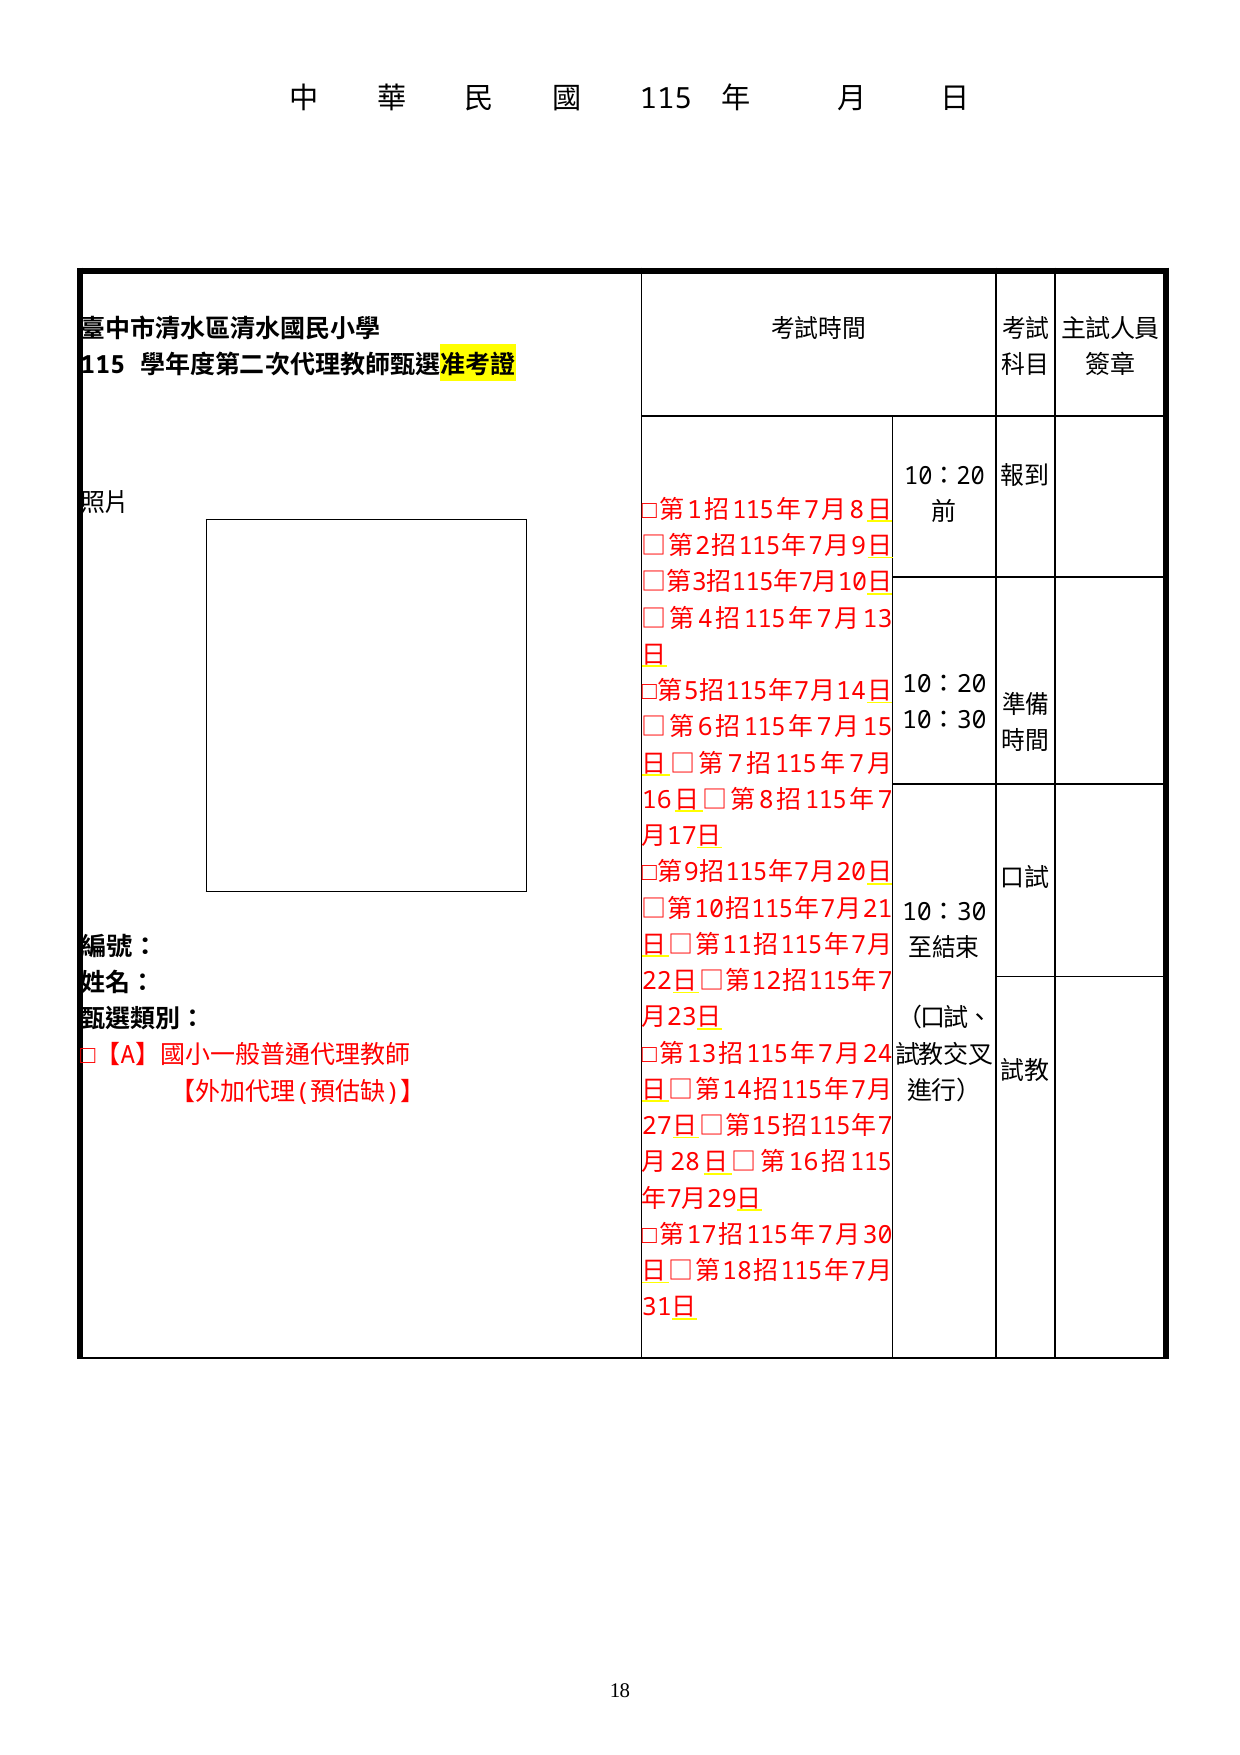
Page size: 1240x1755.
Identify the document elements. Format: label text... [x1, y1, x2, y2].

table_cell 試教 [997, 977, 1054, 1357]
table_cell [1056, 578, 1163, 783]
table_cell 口試 [997, 785, 1054, 976]
table_header [207, 520, 526, 891]
table_cell 準備時間 [997, 578, 1054, 783]
table_header 主試人員 簽章 [1056, 274, 1163, 415]
table_cell □第1招115年7月8日 □第2招115年7月9日 □第3招115年7月10日 □第4招115年7月13日 □第5招115年7月14日□第6招115年7月15日□第7招115年7月16日□第8招115年7月17日 □第9招115年7月20日□第10招115年7月21日□第11招115年7月22日□第12招115年7月23日 □第13招115年7月24日□第14招115年7月27日□第15招115年7月28日□第16招115年7月29日 □第17招115年7月30日□第18招115年7月31日 [642, 417, 892, 1357]
table_cell 10：20 10：30 [893, 578, 995, 783]
table_header 考試時間 [642, 274, 995, 415]
table_cell 10：30 至結束 （口試、試教交叉進行） [893, 785, 995, 1357]
table_cell [1056, 417, 1163, 576]
table_cell 10：20 前 [893, 417, 995, 576]
text 中 華 民 國 115 年 月 日 [62, 75, 1196, 117]
table_cell [1056, 977, 1163, 1357]
table_header 臺中市清水區清水國民小學 115 學年度第二次代理教師甄選准考證 照片 編號： 姓名： 甄選類別： □【A】國小一般普通代理教師 【外加代理(預估缺)】 [83, 274, 641, 1357]
table_cell 報到 [997, 417, 1054, 576]
table_header 考試科目 [997, 274, 1054, 415]
table_cell [1056, 785, 1163, 976]
